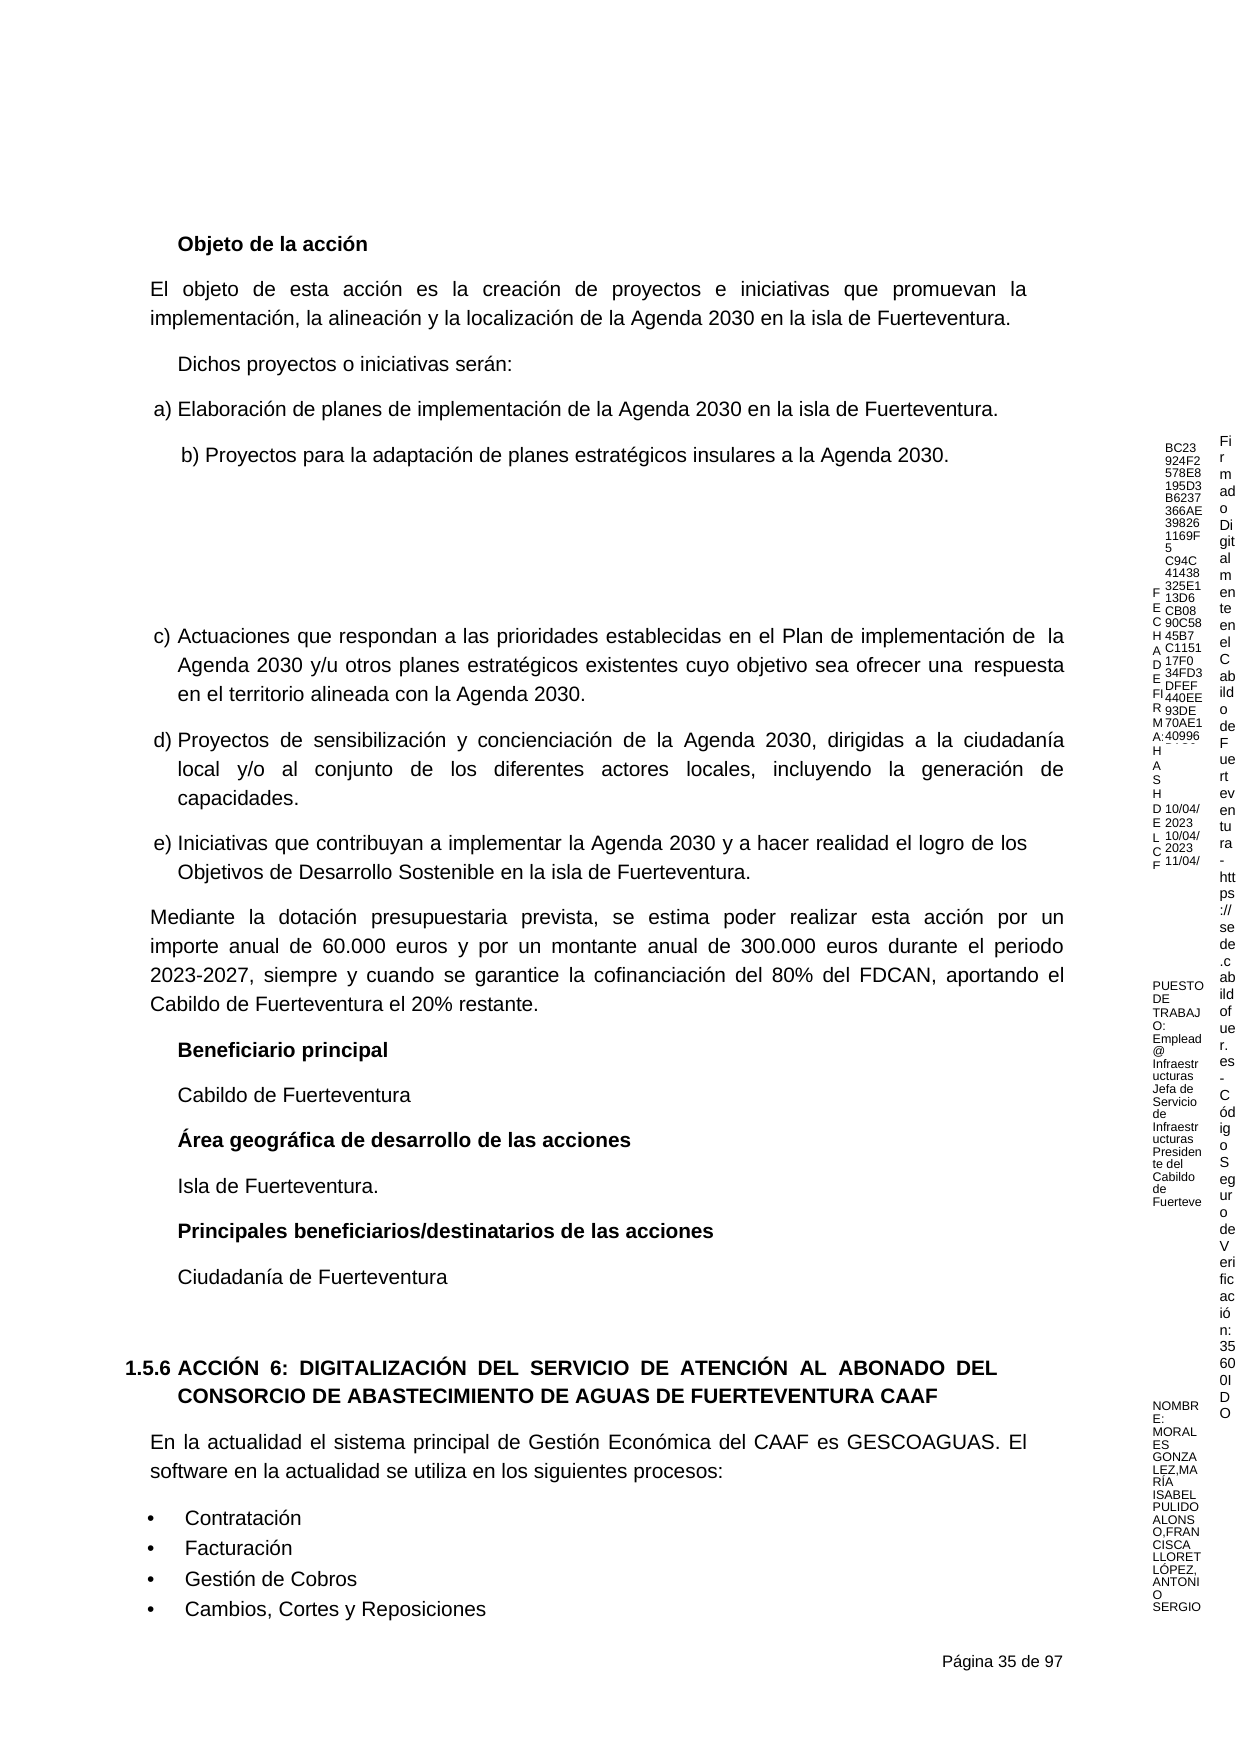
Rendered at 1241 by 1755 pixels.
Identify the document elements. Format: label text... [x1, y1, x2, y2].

text Isla de Fuerteventura. [177, 1174, 1150, 1198]
text Ciudadanía de Fuerteventura [177, 1265, 1217, 1289]
list Elaboración de planes de implementación de la Agenda 2030 en la isla de Fuerteventura. [153, 397, 1241, 421]
subtitle Principales beneficiarios/destinatarios de las acciones [177, 1219, 1217, 1243]
list ACCIÓN 6: DIGITALIZACIÓN DEL SERVICIO DE ATENCIÓN AL ABONADO DEL CONSORCIO DE ABASTECIMIENTO DE AGUAS DE FUERTEVENTURA CAAF [1150, 1399, 1204, 1625]
list Actuaciones que respondan a las prioridades establecidas en el Plan de implementación de la Agenda 2030 y/u otros planes estratégicos existentes cuyo objetivo sea ofrecer una respuesta en el territorio alineada con la Agenda 2030. [153, 624, 1064, 706]
text Dichos proyectos o iniciativas serán: [177, 351, 1241, 375]
list Contratación [147, 1506, 1150, 1530]
subtitle Objeto de la acción [177, 231, 1241, 255]
text Cabildo de Fuerteventura [177, 1083, 1150, 1107]
list Firmado Digitalmente en el Cabildo de Fuerteventura - https://sede.cabildofuer.es - Código Seguro de Verificación: 35600IDOC291E37363AC944648A7 [1219, 432, 1236, 1419]
list NOMBRE: [1152, 1399, 1204, 1426]
list 11/04/2023 [1165, 855, 1204, 869]
list [1204, 1566, 1241, 1590]
list Cambios, Cortes y Reposiciones [147, 1596, 1150, 1620]
text PUESTO DE TRABAJO: [1152, 979, 1204, 1033]
text Jefa de Servicio de Infraestructuras Presidente del Cabildo de Fuerteventura [1152, 1084, 1203, 1208]
text El objeto de esta acción es la creación de proyectos e iniciativas que promuevan la implementación, la alineación y la localización de la Agenda 2030 en la isla de Fuerteventura. [150, 277, 1064, 330]
list 10/04/2023 [1165, 830, 1204, 855]
list [1204, 1506, 1241, 1530]
list Facturación [147, 1536, 1150, 1560]
list [1204, 1536, 1241, 1560]
list Proyectos para la adaptación de planes estratégicos insulares a la Agenda 2030. [181, 432, 1219, 1419]
text En la actualidad el sistema principal de Gestión Económica del CAAF es GESCOAGUAS. El software en la actualidad se utiliza en los siguientes procesos: [150, 1430, 1064, 1483]
list BC23924F2578E8195D3B6237366AE398261169F5 C94C41438325E113D6CB0890C5845B7C115117F0 34FD3DFEF440EE93DE70AE140996B1C6668F08F5 [1165, 442, 1203, 744]
list 10/04/2023 [1165, 803, 1204, 830]
subtitle Beneficiario principal [177, 1037, 1150, 1061]
list Proyectos de sensibilización y concienciación de la Agenda 2030, dirigidas a la ciudadanía local y/o al conjunto de los diferentes actores locales, incluyendo la generación de capacidades. [153, 727, 1064, 809]
list ACCIÓN 6: DIGITALIZACIÓN DEL SERVICIO DE ATENCIÓN AL ABONADO DEL CONSORCIO DE ABASTECIMIENTO DE AGUAS DE FUERTEVENTURA CAAF [150, 1355, 1064, 1408]
list [1204, 1596, 1241, 1620]
list MORALES GONZALEZ,MARÍA ISABEL PULIDO ALONSO,FRANCISCA LLORET LÓPEZ,ANTONIO SERGIO [1152, 1427, 1203, 1614]
text Mediante la dotación presupuestaria prevista, se estima poder realizar esta acción por un importe anual de 60.000 euros y por un montante anual de 300.000 euros durante el periodo 2023-2027, siempre y cuando se garantice la cofinanciación del 80% del FDCAN, aportando el Cabildo de Fuerteventura el 20% restante. [150, 905, 1064, 1016]
list Iniciativas que contribuyan a implementar la Agenda 2030 y a hacer realidad el logro de los Objetivos de Desarrollo Sostenible en la isla de Fuerteventura. [153, 831, 1064, 883]
subtitle Área geográfica de desarrollo de las acciones [177, 1128, 1150, 1152]
list Gestión de Cobros [147, 1566, 1150, 1590]
text Emplead@ Infraestructuras [1152, 1033, 1204, 1083]
list FECHA DE FIRMA: HASH DEL CERTIFICADO: [1152, 586, 1167, 869]
